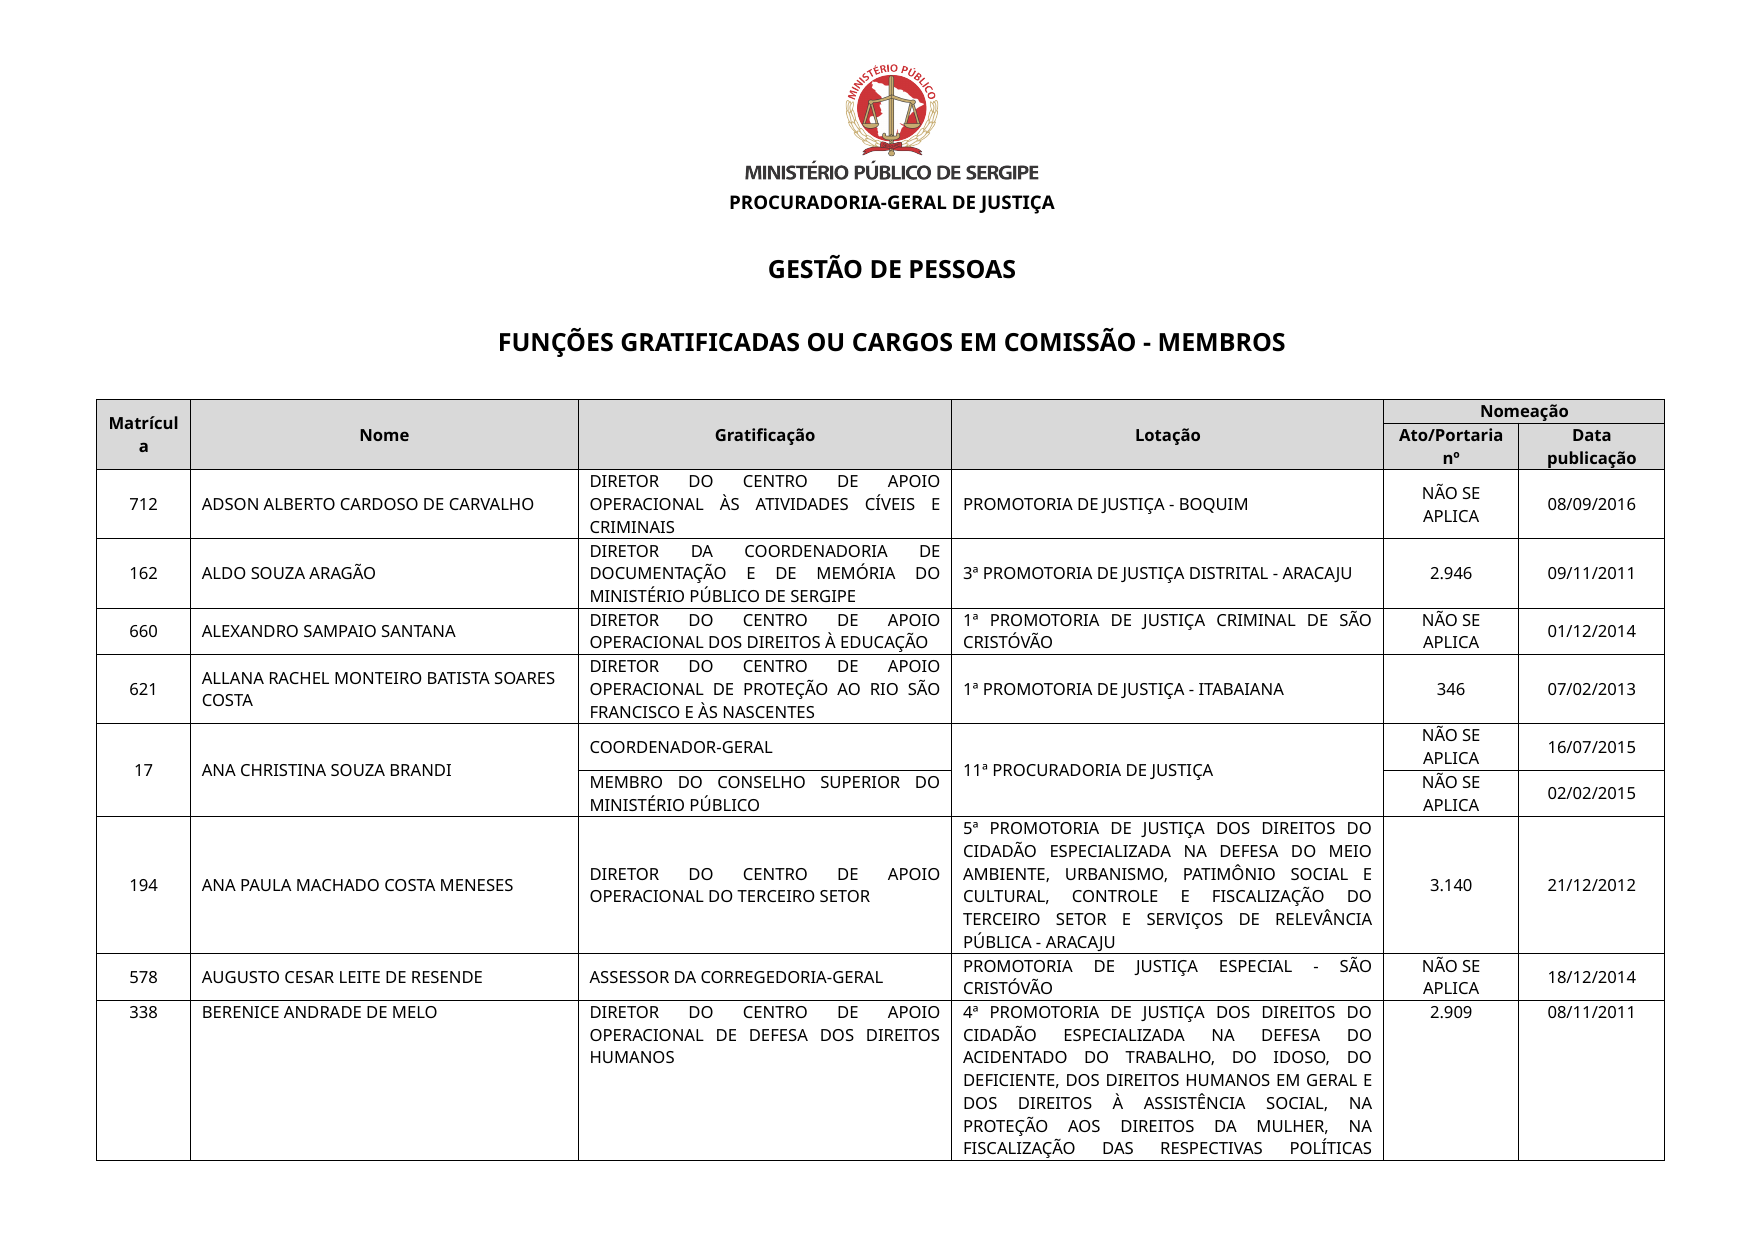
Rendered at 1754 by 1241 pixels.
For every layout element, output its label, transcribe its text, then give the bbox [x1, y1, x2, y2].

table_cell ALEXANDRO SAMPAIO SANTANA [191, 609, 578, 654]
table_cell 338 [97, 1001, 190, 1160]
table_cell ANA PAULA MACHADO COSTA MENESES [191, 817, 578, 953]
table_cell 11ª PROCURADORIA DE JUSTIÇA [952, 724, 1383, 816]
table_cell 02/02/2015 [1519, 771, 1664, 816]
table_cell 1ª PROMOTORIA DE JUSTIÇA CRIMINAL DE SÃO CRISTÓVÃO [952, 609, 1383, 654]
table_cell NÃO SE APLICA [1384, 954, 1518, 1000]
table_cell ALLANA RACHEL MONTEIRO BATISTA SOARES COSTA [191, 655, 578, 723]
table_cell Ato/Portaria nº [1384, 424, 1518, 469]
table_cell DIRETOR DA COORDENADORIA DE DOCUMENTAÇÃO E DE MEMÓRIA DO MINISTÉRIO PÚBLICO DE SERGIPE [579, 539, 951, 607]
table_cell Data publicação [1519, 424, 1664, 469]
table_cell 08/11/2011 [1519, 1001, 1664, 1160]
table_cell 3.140 [1384, 817, 1518, 953]
table_cell PROMOTORIA DE JUSTIÇA ESPECIAL - SÃO CRISTÓVÃO [952, 954, 1383, 1000]
table_cell 346 [1384, 655, 1518, 723]
table_cell ANA CHRISTINA SOUZA BRANDI [191, 724, 578, 816]
table_cell DIRETOR DO CENTRO DE APOIO OPERACIONAL ÀS ATIVIDADES CÍVEIS E CRIMINAIS [579, 470, 951, 538]
table_cell DIRETOR DO CENTRO DE APOIO OPERACIONAL DE DEFESA DOS DIREITOS HUMANOS [579, 1001, 951, 1160]
picture [745, 64, 1039, 182]
table_cell ADSON ALBERTO CARDOSO DE CARVALHO [191, 470, 578, 538]
table_cell ALDO SOUZA ARAGÃO [191, 539, 578, 607]
table_cell DIRETOR DO CENTRO DE APOIO OPERACIONAL DE PROTEÇÃO AO RIO SÃO FRANCISCO E ÀS NASCENTES [579, 655, 951, 723]
table_cell 5ª PROMOTORIA DE JUSTIÇA DOS DIREITOS DO CIDADÃO ESPECIALIZADA NA DEFESA DO MEIO AMBIENTE, URBANISMO, PATIMÔNIO SOCIAL E CULTURAL, CONTROLE E FISCALIZAÇÃO DO TERCEIRO SETOR E SERVIÇOS DE RELEVÂNCIA PÚBLICA - ARACAJU [952, 817, 1383, 953]
table_cell 712 [97, 470, 190, 538]
table_cell 21/12/2012 [1519, 817, 1664, 953]
table_cell NÃO SE APLICA [1384, 470, 1518, 538]
table_cell 2.946 [1384, 539, 1518, 607]
table_cell 3ª PROMOTORIA DE JUSTIÇA DISTRITAL - ARACAJU [952, 539, 1383, 607]
table_cell NÃO SE APLICA [1384, 724, 1518, 769]
table_cell 162 [97, 539, 190, 607]
table_cell 578 [97, 954, 190, 1000]
table_cell PROMOTORIA DE JUSTIÇA - BOQUIM [952, 470, 1383, 538]
table_cell 08/09/2016 [1519, 470, 1664, 538]
table_cell ASSESSOR DA CORREGEDORIA-GERAL [579, 954, 951, 1000]
table_header Lotação [952, 400, 1383, 469]
table_cell 09/11/2011 [1519, 539, 1664, 607]
text FUNÇÕES GRATIFICADAS OU CARGOS EM COMISSÃO - MEMBROS [177, 325, 1606, 359]
table_header Matrícula [97, 400, 190, 469]
table_cell 1ª PROMOTORIA DE JUSTIÇA - ITABAIANA [952, 655, 1383, 723]
table_cell COORDENADOR-GERAL [579, 724, 951, 769]
table_cell 07/02/2013 [1519, 655, 1664, 723]
table_cell 660 [97, 609, 190, 654]
table_cell NÃO SE APLICA [1384, 609, 1518, 654]
table_cell 2.909 [1384, 1001, 1518, 1160]
table_cell 18/12/2014 [1519, 954, 1664, 1000]
table_cell NÃO SE APLICA [1384, 771, 1518, 816]
table_cell BERENICE ANDRADE DE MELO [191, 1001, 578, 1160]
table_cell 194 [97, 817, 190, 953]
table_header Nomeação [1384, 400, 1664, 423]
table_cell DIRETOR DO CENTRO DE APOIO OPERACIONAL DO TERCEIRO SETOR [579, 817, 951, 953]
table_cell 621 [97, 655, 190, 723]
table_cell 16/07/2015 [1519, 724, 1664, 769]
table_cell MEMBRO DO CONSELHO SUPERIOR DO MINISTÉRIO PÚBLICO [579, 771, 951, 816]
table_cell DIRETOR DO CENTRO DE APOIO OPERACIONAL DOS DIREITOS À EDUCAÇÃO [579, 609, 951, 654]
table_cell 4ª PROMOTORIA DE JUSTIÇA DOS DIREITOS DO CIDADÃO ESPECIALIZADA NA DEFESA DO ACIDENTADO DO TRABALHO, DO IDOSO, DO DEFICIENTE, DOS DIREITOS HUMANOS EM GERAL E DOS DIREITOS À ASSISTÊNCIA SOCIAL, NA PROTEÇÃO AOS DIREITOS DA MULHER, NA FISCALIZAÇÃO DAS RESPECTIVAS POLÍTICAS [952, 1001, 1383, 1160]
text GESTÃO DE PESSOAS [177, 251, 1606, 285]
table_cell 01/12/2014 [1519, 609, 1664, 654]
table_cell AUGUSTO CESAR LEITE DE RESENDE [191, 954, 578, 1000]
table_header Nome [191, 400, 578, 469]
table_cell 17 [97, 724, 190, 816]
table_header Gratificação [579, 400, 951, 469]
